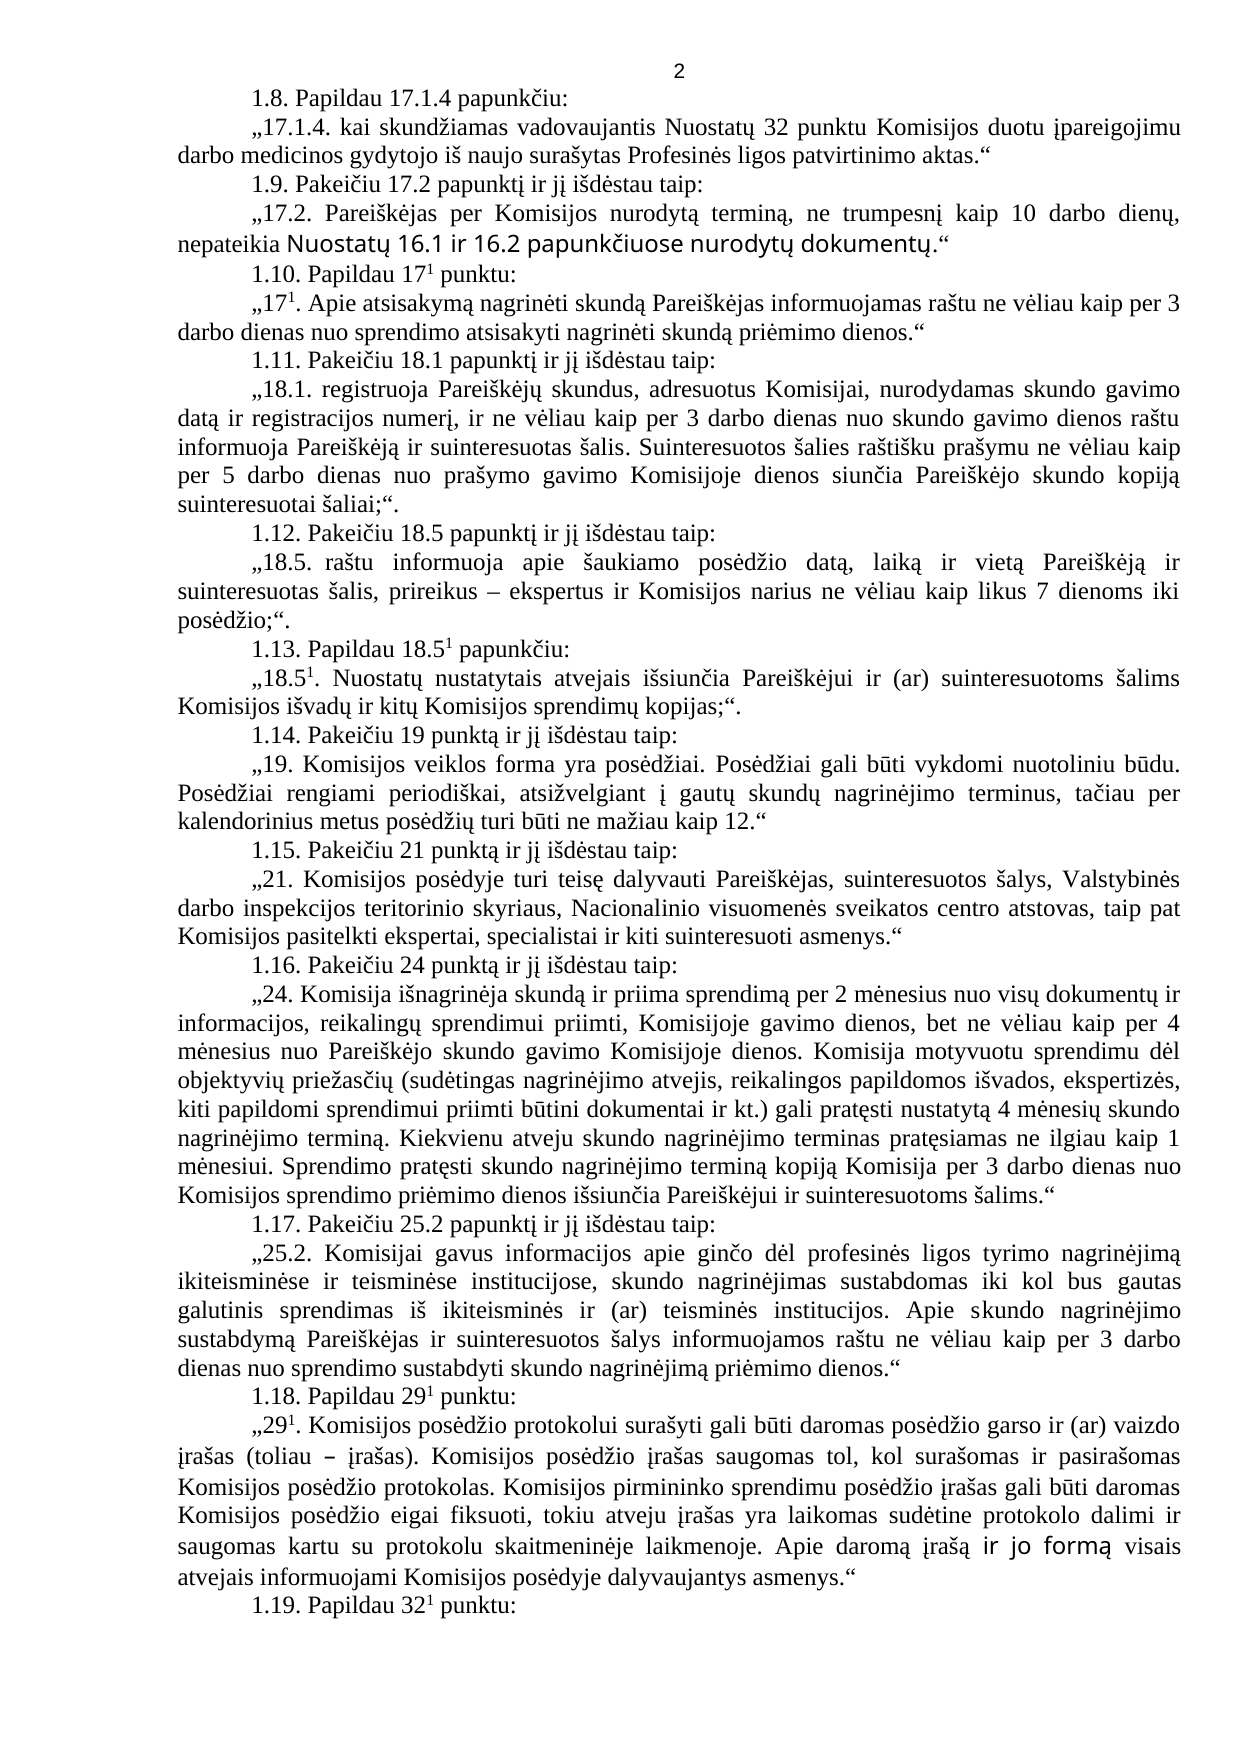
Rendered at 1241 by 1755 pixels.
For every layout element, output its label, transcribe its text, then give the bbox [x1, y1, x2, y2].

text „171. Apie atsisakymą nagrinėti skundą Pareiškėjas informuojamas raštu ne vėliau kaip per 3 darbo dienas nuo sprendimo atsisakyti nagrinėti skundą priėmimo dienos.“ [177, 288, 1181, 346]
text „18.1. registruoja Pareiškėjų skundus, adresuotus Komisijai, nurodydamas skundo gavimo datą ir registracijos numerį, ir ne vėliau kaip per 3 darbo dienas nuo skundo gavimo dienos raštu informuoja Pareiškėją ir suinteresuotas šalis. Suinteresuotos šalies raštišku prašymu ne vėliau kaip per 5 darbo dienas nuo prašymo gavimo Komisijoje dienos siunčia Pareiškėjo skundo kopiją suinteresuotai šaliai;“. [177, 374, 1181, 518]
text 1.8. Papildau 17.1.4 papunkčiu: [177, 83, 1181, 112]
text 1.11. Pakeičiu 18.1 papunktį ir jį išdėstau taip: [177, 346, 1181, 374]
text „18.51. Nuostatų nustatytais atvejais išsiunčia Pareiškėjui ir (ar) suinteresuotoms šalims Komisijos išvadų ir kitų Komisijos sprendimų kopijas;“. [177, 663, 1181, 720]
text 1.18. Papildau 291 punktu: [177, 1381, 1181, 1410]
text „18.5. raštu informuoja apie šaukiamo posėdžio datą, laiką ir vietą Pareiškėją ir suinteresuotas šalis, prireikus – ekspertus ir Komisijos narius ne vėliau kaip likus 7 dienoms iki posėdžio;“. [177, 547, 1181, 634]
text 1.19. Papildau 321 punktu: [177, 1590, 1181, 1619]
text „17.1.4. kai skundžiamas vadovaujantis Nuostatų 32 punktu Komisijos duotu įpareigojimu darbo medicinos gydytojo iš naujo surašytas Profesinės ligos patvirtinimo aktas.“ [177, 112, 1181, 169]
text 1.9. Pakeičiu 17.2 papunktį ir jį išdėstau taip: [177, 169, 1181, 198]
text 1.16. Pakeičiu 24 punktą ir jį išdėstau taip: [177, 950, 1181, 979]
text 1.15. Pakeičiu 21 punktą ir jį išdėstau taip: [177, 835, 1181, 864]
text „291. Komisijos posėdžio protokolui surašyti gali būti daromas posėdžio garso ir (ar) vaizdo įrašas (toliau – įrašas). Komisijos posėdžio įrašas saugomas tol, kol surašomas ir pasirašomas Komisijos posėdžio protokolas. Komisijos pirmininko sprendimu posėdžio įrašas gali būti daromas Komisijos posėdžio eigai fiksuoti, tokiu atveju įrašas yra laikomas sudėtine protokolo dalimi ir saugomas kartu su protokolu skaitmeninėje laikmenoje. Apie daromą įrašą ir jo formą visais atvejais informuojami Komisijos posėdyje dalyvaujantys asmenys.“ [177, 1410, 1181, 1590]
text 1.14. Pakeičiu 19 punktą ir jį išdėstau taip: [177, 720, 1181, 749]
text „21. Komisijos posėdyje turi teisę dalyvauti Pareiškėjas, suinteresuotos šalys, Valstybinės darbo inspekcijos teritorinio skyriaus, Nacionalinio visuomenės sveikatos centro atstovas, taip pat Komisijos pasitelkti ekspertai, specialistai ir kiti suinteresuoti asmenys.“ [177, 864, 1181, 950]
text 1.12. Pakeičiu 18.5 papunktį ir jį išdėstau taip: [177, 518, 1181, 547]
text „25.2. Komisijai gavus informacijos apie ginčo dėl profesinės ligos tyrimo nagrinėjimą ikiteisminėse ir teisminėse institucijose, skundo nagrinėjimas sustabdomas iki kol bus gautas galutinis sprendimas iš ikiteisminės ir (ar) teisminės institucijos. Apie skundo nagrinėjimo sustabdymą Pareiškėjas ir suinteresuotos šalys informuojamos raštu ne vėliau kaip per 3 darbo dienas nuo sprendimo sustabdyti skundo nagrinėjimą priėmimo dienos.“ [177, 1238, 1181, 1381]
text „19. Komisijos veiklos forma yra posėdžiai. Posėdžiai gali būti vykdomi nuotoliniu būdu. Posėdžiai rengiami periodiškai, atsižvelgiant į gautų skundų nagrinėjimo terminus, tačiau per kalendorinius metus posėdžių turi būti ne mažiau kaip 12.“ [177, 749, 1181, 835]
text „24. Komisija išnagrinėja skundą ir priima sprendimą per 2 mėnesius nuo visų dokumentų ir informacijos, reikalingų sprendimui priimti, Komisijoje gavimo dienos, bet ne vėliau kaip per 4 mėnesius nuo Pareiškėjo skundo gavimo Komisijoje dienos. Komisija motyvuotu sprendimu dėl objektyvių priežasčių (sudėtingas nagrinėjimo atvejis, reikalingos papildomos išvados, ekspertizės, kiti papildomi sprendimui priimti būtini dokumentai ir kt.) gali pratęsti nustatytą 4 mėnesių skundo nagrinėjimo terminą. Kiekvienu atveju skundo nagrinėjimo terminas pratęsiamas ne ilgiau kaip 1 mėnesiui. Sprendimo pratęsti skundo nagrinėjimo terminą kopiją Komisija per 3 darbo dienas nuo Komisijos sprendimo priėmimo dienos išsiunčia Pareiškėjui ir suinteresuotoms šalims.“ [177, 979, 1181, 1209]
text „17.2. Pareiškėjas per Komisijos nurodytą terminą, ne trumpesnį kaip 10 darbo dienų, nepateikia Nuostatų 16.1 ir 16.2 papunkčiuose nurodytų dokumentų.“ [177, 198, 1181, 259]
text 1.17. Pakeičiu 25.2 papunktį ir jį išdėstau taip: [177, 1209, 1181, 1238]
text 1.10. Papildau 171 punktu: [177, 259, 1181, 288]
text 1.13. Papildau 18.51 papunkčiu: [177, 634, 1181, 663]
